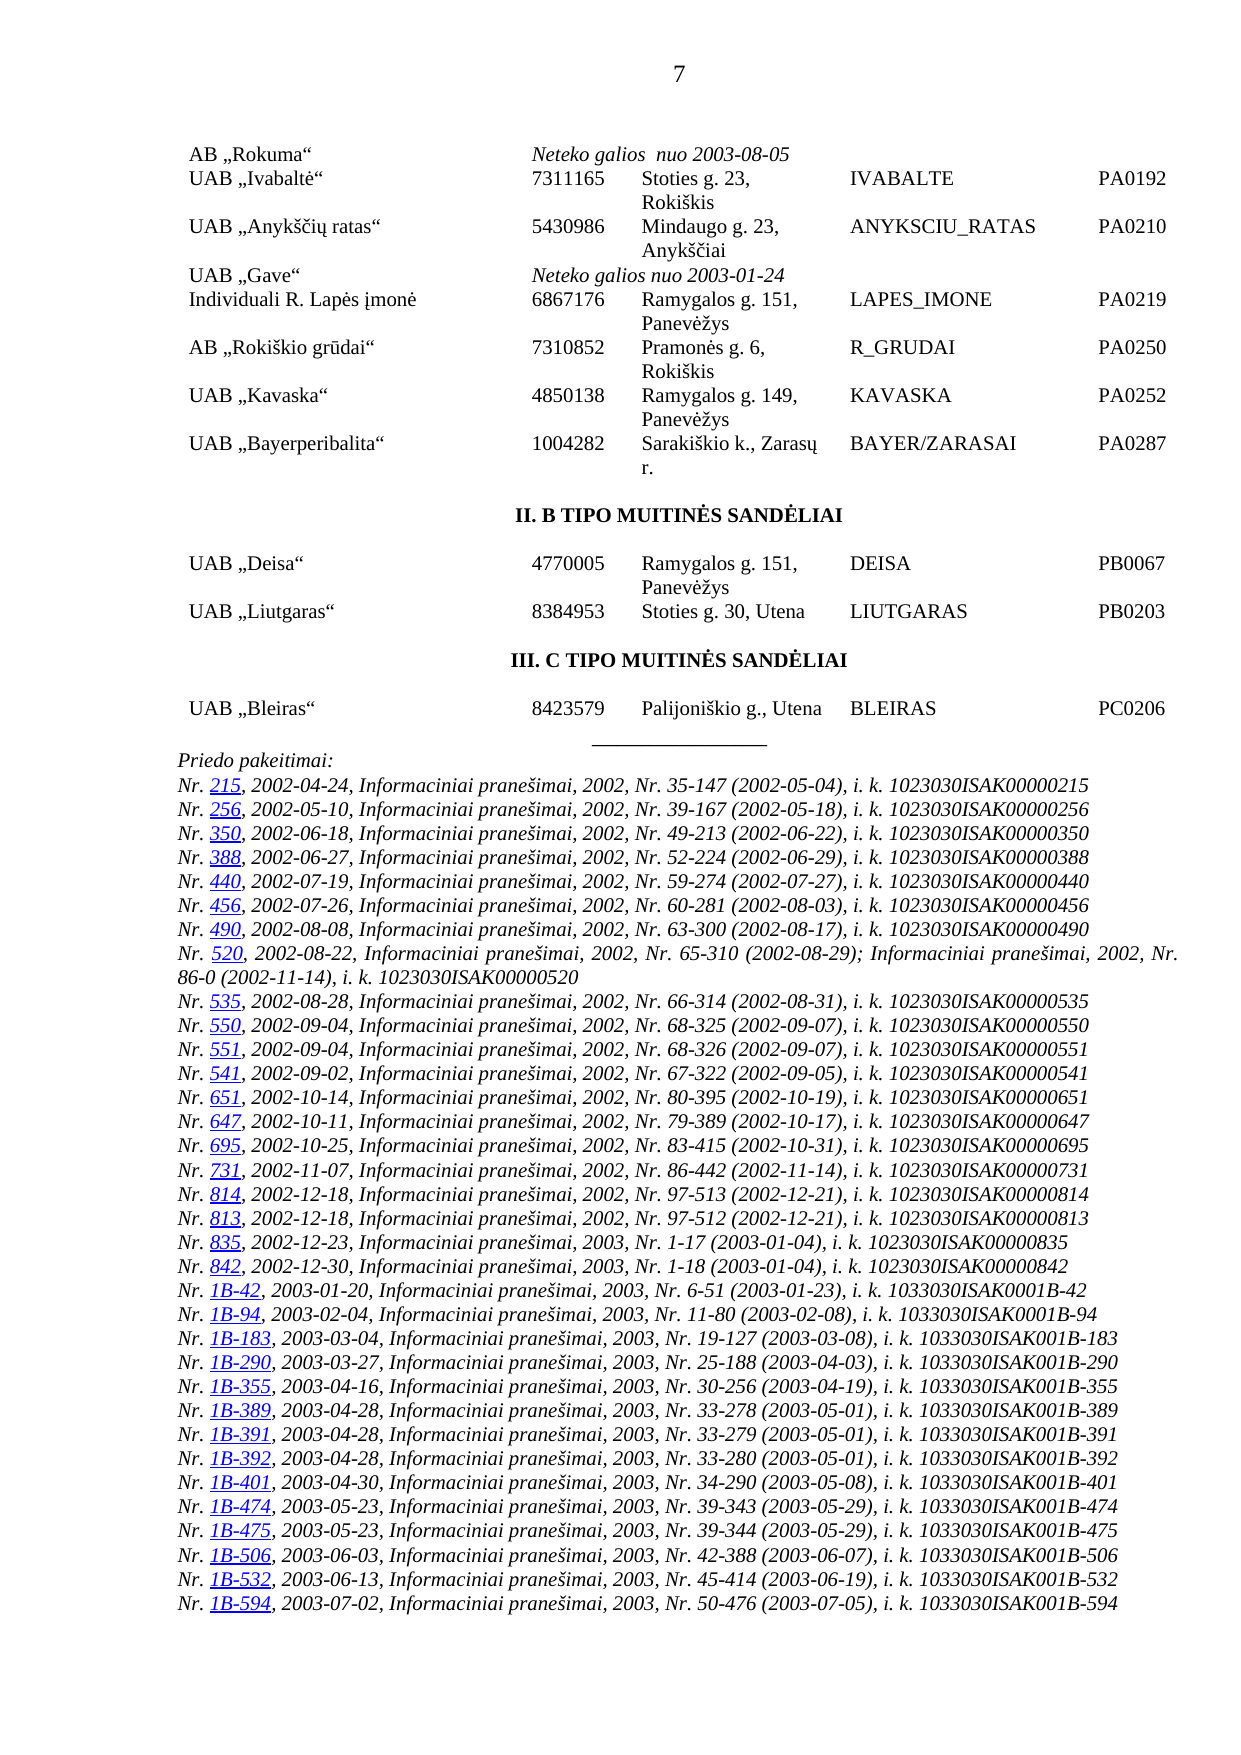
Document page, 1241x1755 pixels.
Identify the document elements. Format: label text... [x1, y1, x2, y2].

table_cell [177, 527, 520, 551]
table_cell Palijoniškio g., Utena [630, 696, 838, 720]
table_cell AB „Rokiškio grūdai“ [177, 335, 520, 383]
table_cell 4850138 [520, 383, 630, 431]
table_cell [1087, 527, 1181, 551]
text Nr. 1B-290, 2003-03-27, Informaciniai pranešimai, 2003, Nr. 25-188 (2003-04-03), i. k. 1033030ISAK001B-290 [177, 1350, 1181, 1374]
text Nr. 456, 2002-07-26, Informaciniai pranešimai, 2002, Nr. 60-281 (2002-08-03), i. k. 1023030ISAK00000456 [177, 893, 1181, 917]
table_cell II. B TIPO MUITINĖS SANDĖLIAI [177, 503, 1181, 527]
text Nr. 1B-474, 2003-05-23, Informaciniai pranešimai, 2003, Nr. 39-343 (2003-05-29), i. k. 1033030ISAK001B-474 [177, 1494, 1181, 1518]
table_cell 8384953 [520, 599, 630, 623]
table_cell [520, 527, 630, 551]
table_cell PB0067 [1087, 551, 1181, 599]
text Nr. 440, 2002-07-19, Informaciniai pranešimai, 2002, Nr. 59-274 (2002-07-27), i. k. 1023030ISAK00000440 [177, 869, 1181, 893]
table_cell [839, 624, 1087, 647]
table_cell 4770005 [520, 551, 630, 599]
table_cell IVABALTE [839, 166, 1087, 214]
table_cell UAB „Anykščių ratas“ [177, 214, 520, 262]
table_cell [839, 479, 1087, 503]
table_cell Mindaugo g. 23, Anykščiai [630, 214, 838, 262]
table_cell [630, 118, 838, 142]
table_cell Ramygalos g. 151, Panevėžys [630, 287, 838, 335]
text Nr. 1B-183, 2003-03-04, Informaciniai pranešimai, 2003, Nr. 19-127 (2003-03-08), i. k. 1033030ISAK001B-183 [177, 1326, 1181, 1350]
table_cell [1087, 479, 1181, 503]
text Nr. 1B-355, 2003-04-16, Informaciniai pranešimai, 2003, Nr. 30-256 (2003-04-19), i. k. 1033030ISAK001B-355 [177, 1374, 1181, 1398]
table_cell Neteko galios nuo 2003-01-24 [520, 263, 1181, 287]
text Nr. 388, 2002-06-27, Informaciniai pranešimai, 2002, Nr. 52-224 (2002-06-29), i. k. 1023030ISAK00000388 [177, 845, 1181, 869]
text Nr. 1B-594, 2003-07-02, Informaciniai pranešimai, 2003, Nr. 50-476 (2003-07-05), i. k. 1033030ISAK001B-594 [177, 1591, 1181, 1615]
table_cell Ramygalos g. 151, Panevėžys [630, 551, 838, 599]
table_cell [520, 624, 630, 647]
text Nr. 551, 2002-09-04, Informaciniai pranešimai, 2002, Nr. 68-326 (2002-09-07), i. k. 1023030ISAK00000551 [177, 1037, 1181, 1061]
table_cell KAVASKA [839, 383, 1087, 431]
table_cell 7310852 [520, 335, 630, 383]
table_cell 5430986 [520, 214, 630, 262]
text Nr. 541, 2002-09-02, Informaciniai pranešimai, 2002, Nr. 67-322 (2002-09-05), i. k. 1023030ISAK00000541 [177, 1061, 1181, 1085]
text Nr. 520, 2002-08-22, Informaciniai pranešimai, 2002, Nr. 65-310 (2002-08-29); Informaciniai pranešimai, 2002, Nr. 86-0 (2002-11-14), i. k. 1023030ISAK00000520 [177, 941, 1181, 989]
table_cell PA0219 [1087, 287, 1181, 335]
table_cell UAB „Gave“ [177, 263, 520, 287]
table_cell Stoties g. 23, Rokiškis [630, 166, 838, 214]
text Priedo pakeitimai: [177, 748, 1181, 772]
text Nr. 1B-532, 2003-06-13, Informaciniai pranešimai, 2003, Nr. 45-414 (2003-06-19), i. k. 1033030ISAK001B-532 [177, 1567, 1181, 1591]
text Nr. 1B-94, 2003-02-04, Informaciniai pranešimai, 2003, Nr. 11-80 (2003-02-08), i. k. 1033030ISAK0001B-94 [177, 1302, 1181, 1326]
table_cell Pramonės g. 6, Rokiškis [630, 335, 838, 383]
table_cell 6867176 [520, 287, 630, 335]
text Nr. 731, 2002-11-07, Informaciniai pranešimai, 2002, Nr. 86-442 (2002-11-14), i. k. 1023030ISAK00000731 [177, 1157, 1181, 1182]
table_cell PC0206 [1087, 696, 1181, 720]
text Nr. 695, 2002-10-25, Informaciniai pranešimai, 2002, Nr. 83-415 (2002-10-31), i. k. 1023030ISAK00000695 [177, 1133, 1181, 1157]
text Nr. 814, 2002-12-18, Informaciniai pranešimai, 2002, Nr. 97-513 (2002-12-21), i. k. 1023030ISAK00000814 [177, 1182, 1181, 1206]
text Nr. 651, 2002-10-14, Informaciniai pranešimai, 2002, Nr. 80-395 (2002-10-19), i. k. 1023030ISAK00000651 [177, 1085, 1181, 1109]
table_cell PB0203 [1087, 599, 1181, 623]
table_cell Ramygalos g. 149, Panevėžys [630, 383, 838, 431]
table_cell UAB „Kavaska“ [177, 383, 520, 431]
text Nr. 256, 2002-05-10, Informaciniai pranešimai, 2002, Nr. 39-167 (2002-05-18), i. k. 1023030ISAK00000256 [177, 797, 1181, 821]
text Nr. 350, 2002-06-18, Informaciniai pranešimai, 2002, Nr. 49-213 (2002-06-22), i. k. 1023030ISAK00000350 [177, 821, 1181, 845]
text Nr. 1B-392, 2003-04-28, Informaciniai pranešimai, 2003, Nr. 33-280 (2003-05-01), i. k. 1033030ISAK001B-392 [177, 1446, 1181, 1470]
table_cell LAPES_IMONE [839, 287, 1087, 335]
table_cell [1087, 672, 1181, 696]
text Nr. 1B-389, 2003-04-28, Informaciniai pranešimai, 2003, Nr. 33-278 (2003-05-01), i. k. 1033030ISAK001B-389 [177, 1398, 1181, 1422]
text Nr. 215, 2002-04-24, Informaciniai pranešimai, 2002, Nr. 35-147 (2002-05-04), i. k. 1023030ISAK00000215 [177, 772, 1181, 797]
text Nr. 535, 2002-08-28, Informaciniai pranešimai, 2002, Nr. 66-314 (2002-08-31), i. k. 1023030ISAK00000535 [177, 989, 1181, 1013]
table_cell [520, 672, 630, 696]
table_cell DEISA [839, 551, 1087, 599]
table_cell 8423579 [520, 696, 630, 720]
table_cell [630, 672, 838, 696]
table_cell [839, 527, 1087, 551]
text Nr. 842, 2002-12-30, Informaciniai pranešimai, 2003, Nr. 1-18 (2003-01-04), i. k. 1023030ISAK00000842 [177, 1254, 1181, 1278]
table_cell Neteko galios nuo 2003-08-05 [520, 142, 1181, 166]
table_cell Individuali R. Lapės įmonė [177, 287, 520, 335]
table_cell [520, 118, 630, 142]
text Nr. 550, 2002-09-04, Informaciniai pranešimai, 2002, Nr. 68-325 (2002-09-07), i. k. 1023030ISAK00000550 [177, 1013, 1181, 1037]
table_cell [839, 118, 1087, 142]
table_cell ANYKSCIU_RATAS [839, 214, 1087, 262]
table_cell [520, 479, 630, 503]
text ______________ [177, 720, 1181, 748]
table_cell AB „Rokuma“ [177, 142, 520, 166]
table_cell UAB „Bleiras“ [177, 696, 520, 720]
text Nr. 1B-401, 2003-04-30, Informaciniai pranešimai, 2003, Nr. 34-290 (2003-05-08), i. k. 1033030ISAK001B-401 [177, 1470, 1181, 1494]
table_cell PA0252 [1087, 383, 1181, 431]
table_cell PA0210 [1087, 214, 1181, 262]
table_cell BAYER/ZARASAI [839, 431, 1087, 479]
table_cell [177, 624, 520, 647]
text Nr. 1B-506, 2003-06-03, Informaciniai pranešimai, 2003, Nr. 42-388 (2003-06-07), i. k. 1033030ISAK001B-506 [177, 1542, 1181, 1567]
table_cell PA0250 [1087, 335, 1181, 383]
table_cell [630, 479, 838, 503]
text Nr. 1B-475, 2003-05-23, Informaciniai pranešimai, 2003, Nr. 39-344 (2003-05-29), i. k. 1033030ISAK001B-475 [177, 1518, 1181, 1542]
text Nr. 490, 2002-08-08, Informaciniai pranešimai, 2002, Nr. 63-300 (2002-08-17), i. k. 1023030ISAK00000490 [177, 917, 1181, 941]
table_cell Stoties g. 30, Utena [630, 599, 838, 623]
table_cell [839, 672, 1087, 696]
table_cell BLEIRAS [839, 696, 1087, 720]
table_cell UAB „Deisa“ [177, 551, 520, 599]
table_cell [1087, 118, 1181, 142]
table_cell III. C TIPO MUITINĖS SANDĖLIAI [177, 648, 1181, 672]
text Nr. 1B-42, 2003-01-20, Informaciniai pranešimai, 2003, Nr. 6-51 (2003-01-23), i. k. 1033030ISAK0001B-42 [177, 1278, 1181, 1302]
table_cell [630, 624, 838, 647]
text Nr. 1B-391, 2003-04-28, Informaciniai pranešimai, 2003, Nr. 33-279 (2003-05-01), i. k. 1033030ISAK001B-391 [177, 1422, 1181, 1446]
table_cell R_GRUDAI [839, 335, 1087, 383]
table_cell 1004282 [520, 431, 630, 479]
text Nr. 835, 2002-12-23, Informaciniai pranešimai, 2003, Nr. 1-17 (2003-01-04), i. k. 1023030ISAK00000835 [177, 1230, 1181, 1254]
table_cell Sarakiškio k., Zarasų r. [630, 431, 838, 479]
text Nr. 647, 2002-10-11, Informaciniai pranešimai, 2002, Nr. 79-389 (2002-10-17), i. k. 1023030ISAK00000647 [177, 1109, 1181, 1133]
table_cell 7311165 [520, 166, 630, 214]
table_cell UAB „Ivabaltė“ [177, 166, 520, 214]
table_cell [630, 527, 838, 551]
table_cell UAB „Liutgaras“ [177, 599, 520, 623]
table_cell UAB „Bayerperibalita“ [177, 431, 520, 479]
table_cell LIUTGARAS [839, 599, 1087, 623]
table_cell [177, 672, 520, 696]
table_cell [1087, 624, 1181, 647]
text Nr. 813, 2002-12-18, Informaciniai pranešimai, 2002, Nr. 97-512 (2002-12-21), i. k. 1023030ISAK00000813 [177, 1206, 1181, 1230]
table_cell [177, 118, 520, 142]
table_cell PA0192 [1087, 166, 1181, 214]
table_cell [177, 479, 520, 503]
table_cell PA0287 [1087, 431, 1181, 479]
